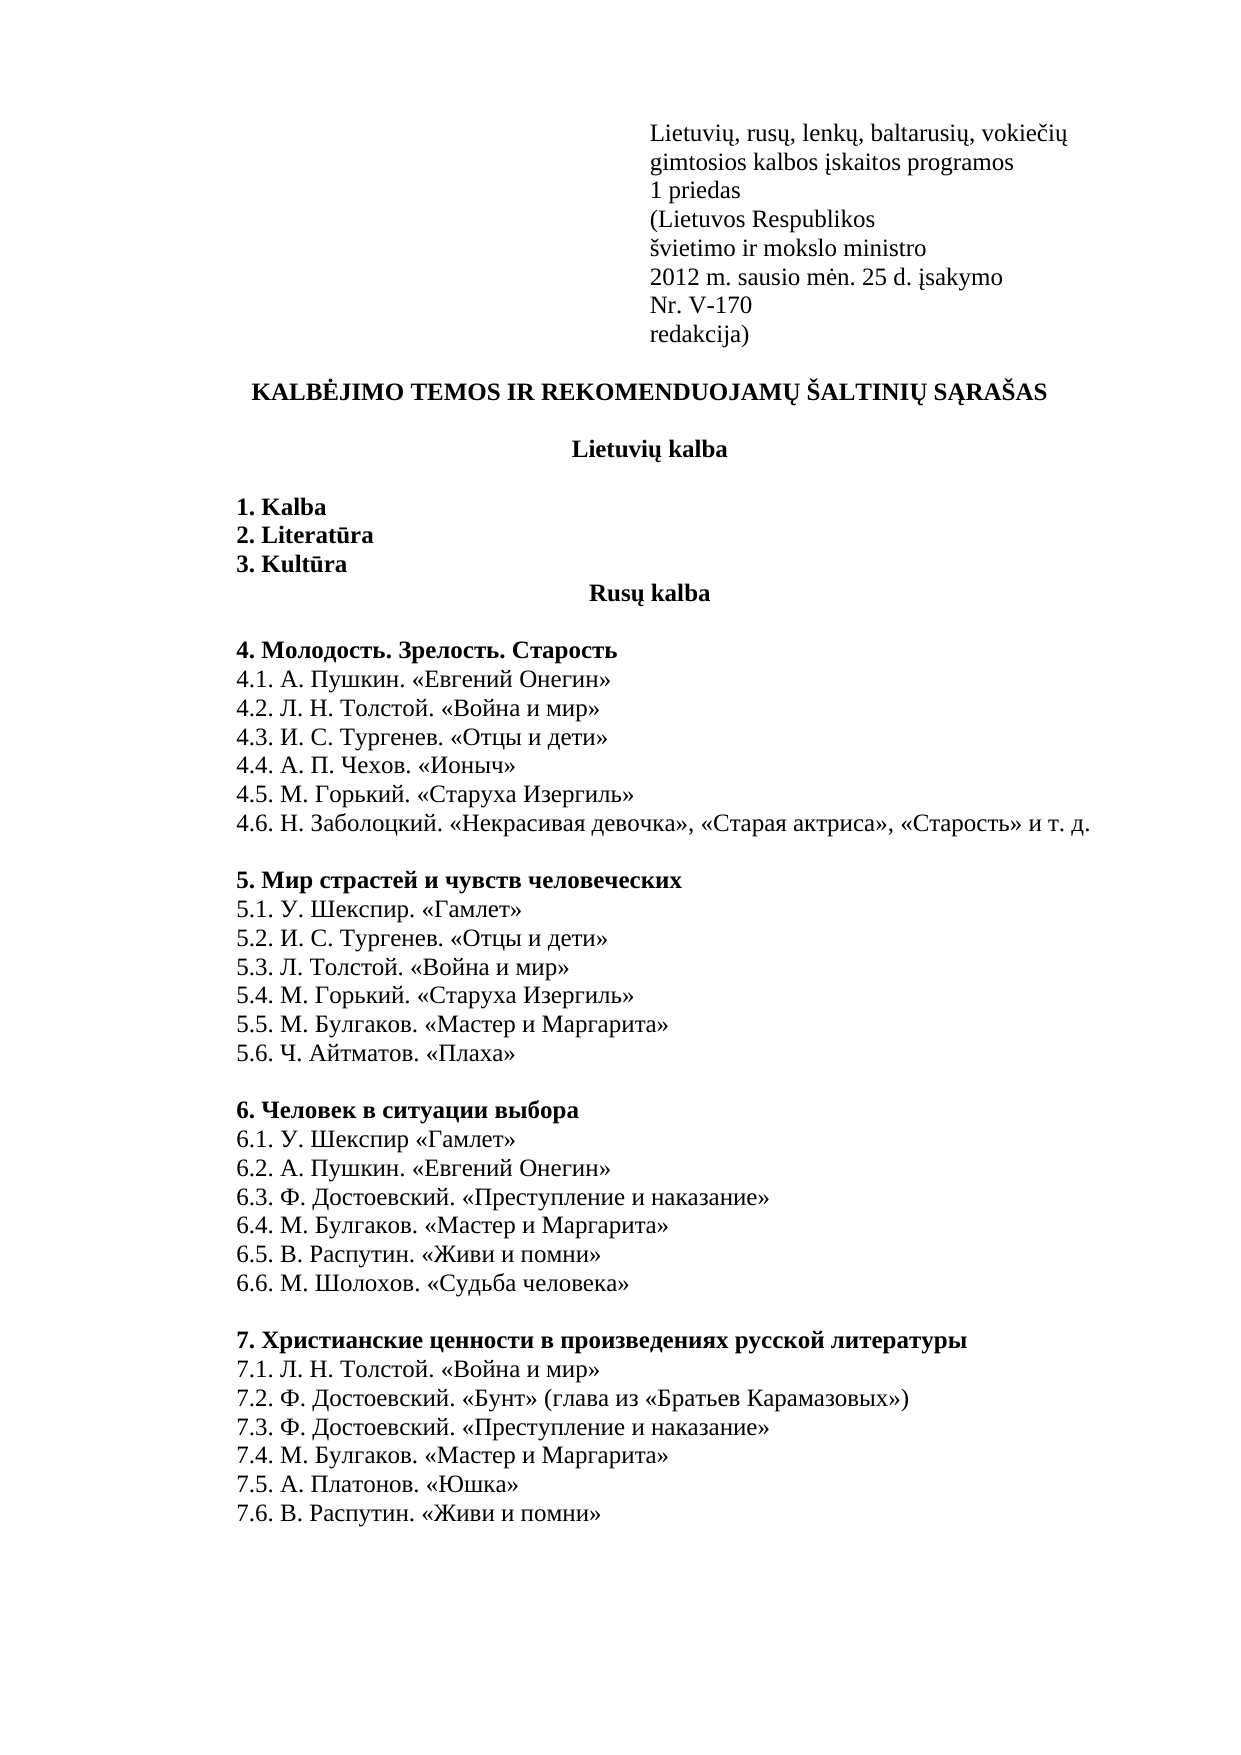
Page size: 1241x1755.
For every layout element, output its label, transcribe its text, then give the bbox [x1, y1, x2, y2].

text Lietuvių kalba [177, 434, 1122, 463]
text 2012 m. sausio mėn. 25 d. įsakymo [649, 262, 1122, 291]
text 6.4. М. Булгаков. «Мастер и Маргарита» [177, 1211, 1122, 1239]
text 2. Literatūra [177, 521, 1122, 549]
text 6. Человек в ситуации выбора [177, 1096, 1122, 1124]
text gimtosios kalbos įskaitos programos [649, 147, 1122, 176]
text 4.2. Л. Н. Толстой. «Война и мир» [177, 693, 1122, 722]
text 7.3. Ф. Достоевский. «Преступление и наказание» [177, 1412, 1122, 1441]
text (Lietuvos Respublikos [649, 204, 1122, 233]
text 7. Христианские ценности в произведениях русской литературы [177, 1326, 1122, 1354]
text KALBĖJIMO TEMOS IR REKOMENDUOJAMŲ ŠALTINIŲ SĄRAŠAS [177, 377, 1122, 406]
text Nr. V-170 [649, 291, 1122, 319]
text 5. Мир страстей и чувств человеческих [177, 866, 1122, 894]
text 6.1. У. Шекспир «Гамлет» [177, 1124, 1122, 1153]
text 3. Kultūra [177, 549, 1122, 578]
text 5.2. И. С. Тургенев. «Отцы и дети» [177, 923, 1122, 952]
text 6.6. М. Шолохов. «Судьба человека» [177, 1268, 1122, 1297]
text 7.2. Ф. Достоевский. «Бунт» (глава из «Братьев Карамазовых») [177, 1383, 1122, 1412]
text 1. Kalba [177, 492, 1122, 521]
text 5.3. Л. Толстой. «Война и мир» [177, 952, 1122, 981]
text švietimo ir mokslo ministro [649, 233, 1122, 262]
text Rusų kalba [177, 578, 1122, 607]
text 7.1. Л. Н. Толстой. «Война и мир» [177, 1354, 1122, 1383]
text 5.1. У. Шекспир. «Гамлет» [177, 894, 1122, 923]
text 4.6. Н. Заболоцкий. «Некрасивая девочка», «Старая актриса», «Старость» и т. д. [177, 808, 1122, 837]
text 5.6. Ч. Айтматов. «Плаха» [177, 1038, 1122, 1067]
text 7.5. А. Платонов. «Юшка» [177, 1469, 1122, 1498]
text 5.5. М. Булгаков. «Мастер и Маргарита» [177, 1009, 1122, 1038]
text 4.4. А. П. Чехов. «Ионыч» [177, 751, 1122, 779]
text 6.2. А. Пушкин. «Евгений Онегин» [177, 1153, 1122, 1182]
text 4. Молодость. Зрелость. Старость [177, 636, 1122, 664]
text Lietuvių, rusų, lenkų, baltarusių, vokiečių [649, 118, 1122, 147]
text redakcija) [649, 319, 1122, 348]
text 1 priedas [649, 176, 1122, 204]
text 5.4. М. Горький. «Старуха Изергиль» [177, 981, 1122, 1009]
text 4.3. И. С. Тургенев. «Отцы и дети» [177, 722, 1122, 751]
text 7.4. М. Булгаков. «Мастер и Маргарита» [177, 1441, 1122, 1469]
text 7.6. В. Распутин. «Живи и помни» [177, 1498, 1122, 1527]
text 4.1. А. Пушкин. «Евгений Онегин» [177, 664, 1122, 693]
text 6.5. В. Распутин. «Живи и помни» [177, 1239, 1122, 1268]
text 6.3. Ф. Достоевский. «Преступление и наказание» [177, 1182, 1122, 1211]
text 4.5. М. Горький. «Старуха Изергиль» [177, 779, 1122, 808]
